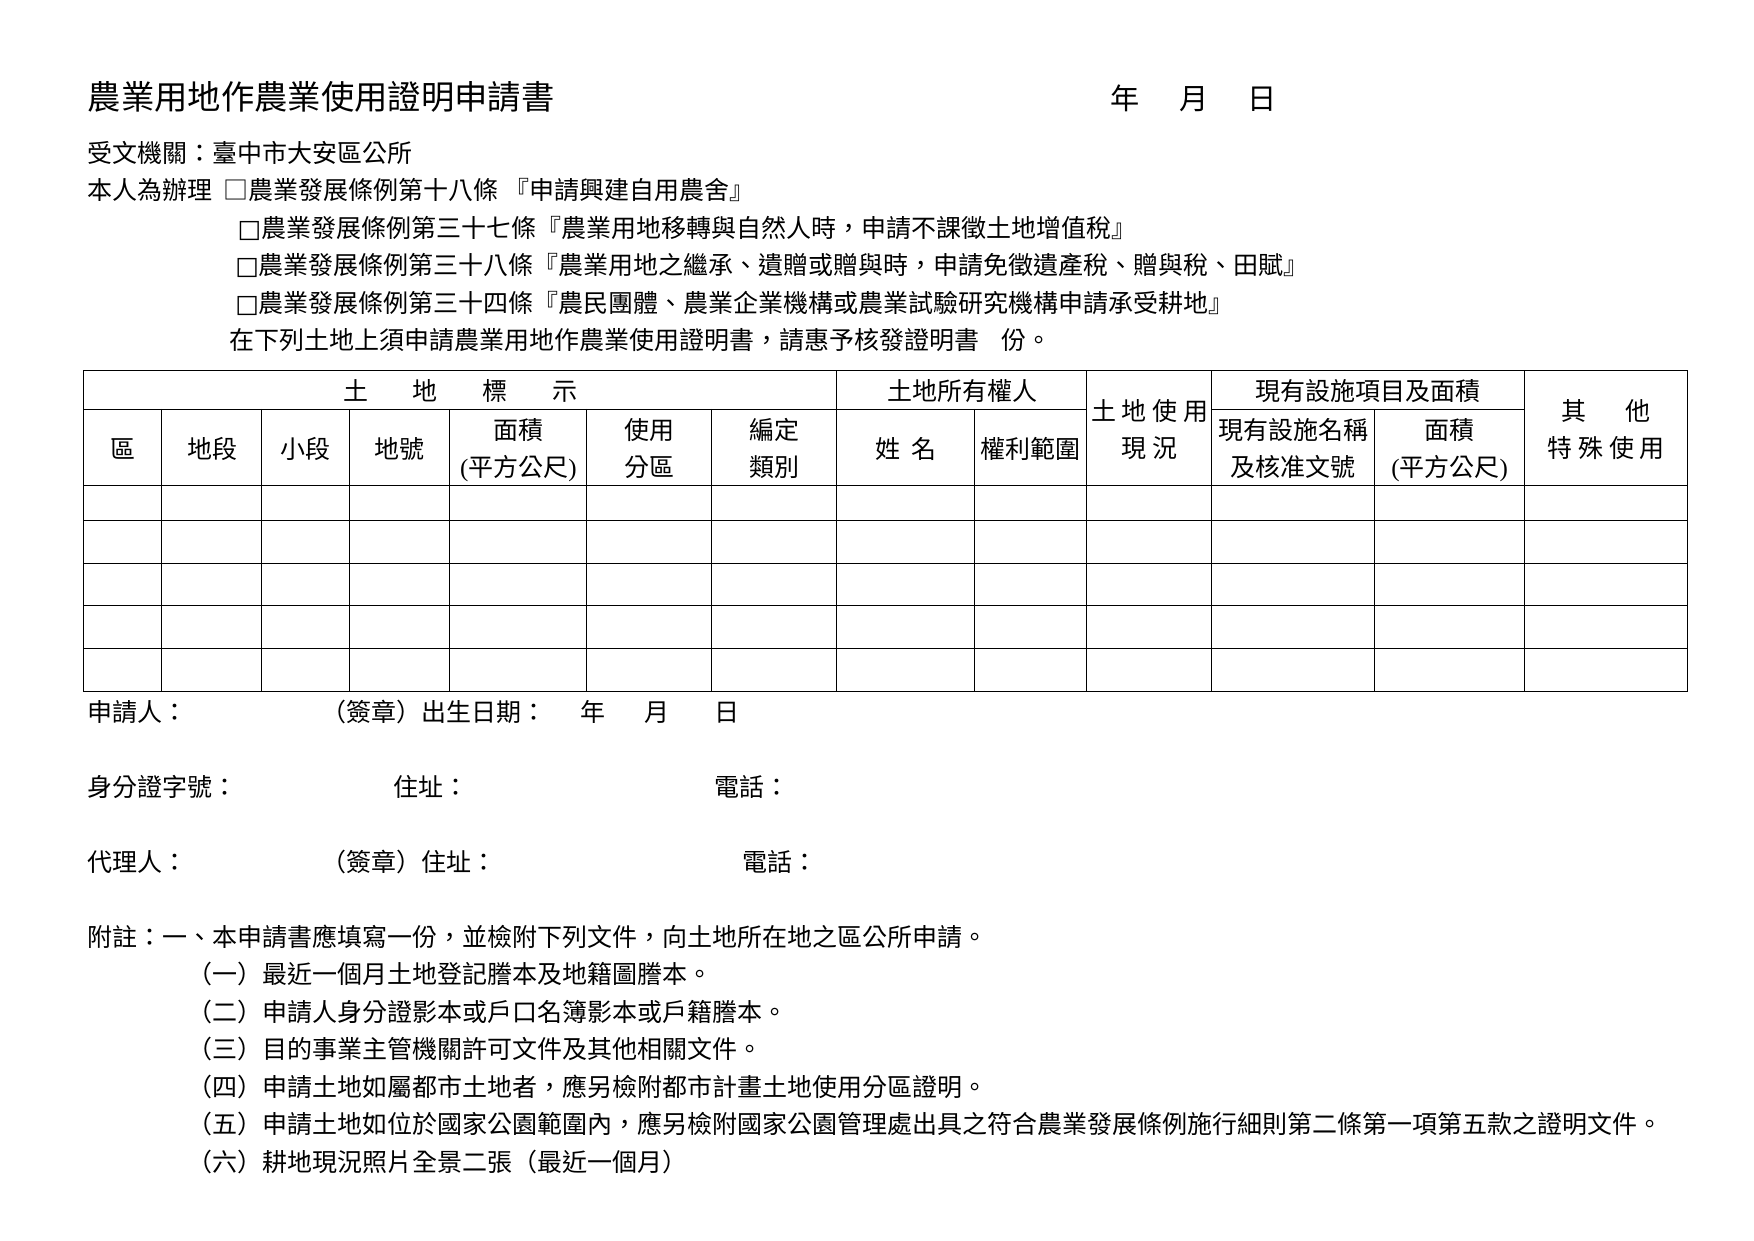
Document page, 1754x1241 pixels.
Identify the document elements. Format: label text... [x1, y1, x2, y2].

table_cell [262, 649, 349, 691]
text （六）耕地現況照片全景二張（最近一個月） [187, 1142, 1675, 1179]
table_cell [262, 521, 349, 562]
table_cell [1212, 564, 1374, 605]
table_cell [1212, 521, 1374, 562]
text 農業用地作農業使用證明申請書 年 月 日 [87, 58, 1675, 133]
table_cell [1087, 606, 1211, 648]
text （五）申請土地如位於國家公園範圍內，應另檢附國家公園管理處出具之符合農業發展條例施行細則第二條第一項第五款之證明文件。 [187, 1104, 1675, 1142]
table_cell [837, 606, 974, 648]
table_cell [587, 649, 711, 691]
table_cell [587, 521, 711, 562]
table_cell [837, 649, 974, 691]
table_cell [712, 564, 836, 605]
table_cell [450, 486, 586, 520]
table_cell [450, 564, 586, 605]
table_cell [587, 564, 711, 605]
table_cell [162, 649, 261, 691]
text 在下列土地上須申請農業用地作農業使用證明書，請惠予核發證明書 份。 [117, 320, 1675, 358]
table_header 土 地 使 用 現 況 [1087, 371, 1211, 485]
table_cell [1087, 521, 1211, 562]
table_cell [450, 521, 586, 562]
table_cell [350, 486, 449, 520]
table_cell [1087, 486, 1211, 520]
text 受文機關：臺中市大安區公所 [87, 133, 1675, 170]
table_cell [1525, 649, 1687, 691]
table_cell [712, 486, 836, 520]
table_cell [450, 649, 586, 691]
table_cell [350, 606, 449, 648]
table_cell [1375, 486, 1524, 520]
table_cell 權利範圍 [975, 410, 1086, 485]
table_cell [975, 486, 1086, 520]
table_cell [350, 649, 449, 691]
table_cell 編定 類別 [712, 410, 836, 485]
text （四）申請土地如屬都市土地者，應另檢附都市計畫土地使用分區證明。 [187, 1067, 1675, 1104]
table_cell [975, 564, 1086, 605]
text （三）目的事業主管機關許可文件及其他相關文件。 [187, 1029, 1675, 1067]
text 代理人： （簽章）住址： 電話： [87, 842, 1675, 879]
table_cell [1212, 649, 1374, 691]
table_cell [450, 606, 586, 648]
table_cell [1212, 606, 1374, 648]
table_cell [162, 564, 261, 605]
table_header 現有設施項目及面積 [1212, 371, 1524, 409]
text □農業發展條例第三十八條『農業用地之繼承、遺贈或贈與時，申請免徵遺產稅、贈與稅、田賦』 [235, 245, 1675, 283]
table_cell [1375, 521, 1524, 562]
text 本人為辦理 □農業發展條例第十八條 『申請興建自用農舍』 [87, 170, 1675, 208]
table_cell 地號 [350, 410, 449, 485]
table_cell [1525, 486, 1687, 520]
table_cell [837, 564, 974, 605]
table_cell 姓 名 [837, 410, 974, 485]
table_cell [712, 521, 836, 562]
table_cell [587, 486, 711, 520]
table_header 其 他 特 殊 使 用 [1525, 371, 1687, 485]
table_cell [162, 606, 261, 648]
table_cell [975, 649, 1086, 691]
table_cell [712, 649, 836, 691]
table_cell [84, 649, 161, 691]
table_cell [262, 486, 349, 520]
table_cell 地段 [162, 410, 261, 485]
table_cell [84, 486, 161, 520]
table_cell 現有設施名稱及核准文號 [1212, 410, 1374, 485]
table_cell 使用 分區 [587, 410, 711, 485]
table_cell [84, 521, 161, 562]
table_cell [262, 564, 349, 605]
text 附註：一、本申請書應填寫一份，並檢附下列文件，向土地所在地之區公所申請。 [87, 917, 1675, 954]
table_cell [1087, 564, 1211, 605]
text □農業發展條例第三十七條『農業用地移轉與自然人時，申請不課徵土地增值稅』 [87, 208, 1675, 245]
table_cell [1212, 486, 1374, 520]
table_cell [837, 486, 974, 520]
text （二）申請人身分證影本或戶口名簿影本或戶籍謄本。 [187, 992, 1675, 1029]
table_cell [1525, 521, 1687, 562]
table_cell [162, 486, 261, 520]
text 身分證字號： 住址： 電話： [87, 767, 1675, 804]
table_header 土地所有權人 [837, 371, 1086, 409]
table_cell [350, 564, 449, 605]
table_cell [262, 606, 349, 648]
table_cell [975, 606, 1086, 648]
text □農業發展條例第三十四條『農民團體、農業企業機構或農業試驗研究機構申請承受耕地』 [235, 283, 1675, 320]
table_cell [837, 521, 974, 562]
table_cell [350, 521, 449, 562]
table_cell [1087, 649, 1211, 691]
table_cell [84, 606, 161, 648]
table_cell [1375, 649, 1524, 691]
text 申請人： （簽章）出生日期： 年 月 日 [87, 692, 1675, 729]
table_cell 區 [84, 410, 161, 485]
table_cell [1525, 564, 1687, 605]
table_cell [587, 606, 711, 648]
table_cell [84, 564, 161, 605]
table_cell [162, 521, 261, 562]
table_cell 面積 (平方公尺) [450, 410, 586, 485]
text （一）最近一個月土地登記謄本及地籍圖謄本。 [187, 954, 1675, 992]
table_cell 面積 (平方公尺) [1375, 410, 1524, 485]
table_cell [1375, 606, 1524, 648]
table_cell [1375, 564, 1524, 605]
table_cell 小段 [262, 410, 349, 485]
table_header 土 地 標 示 [84, 371, 836, 409]
table_cell [712, 606, 836, 648]
table_cell [975, 521, 1086, 562]
table_cell [1525, 606, 1687, 648]
